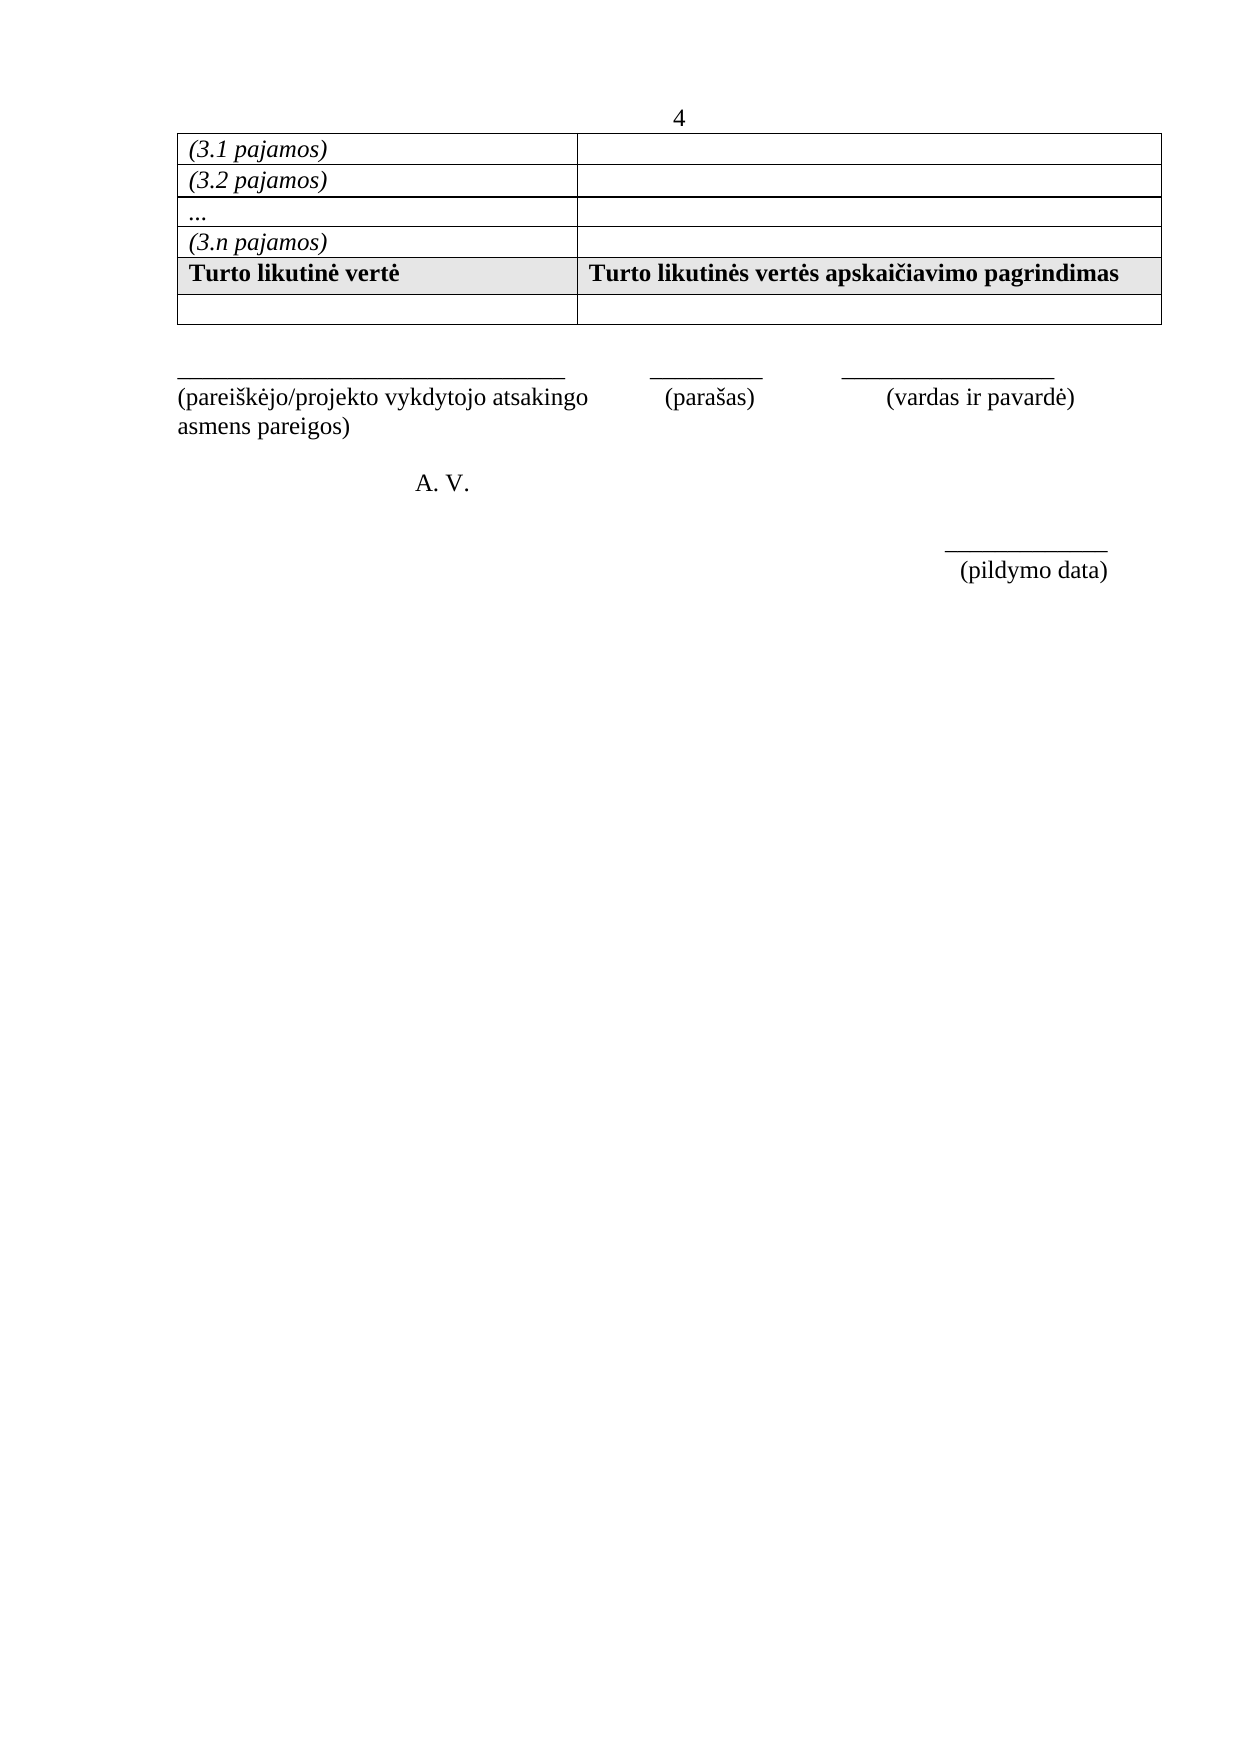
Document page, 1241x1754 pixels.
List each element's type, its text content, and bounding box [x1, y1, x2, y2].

table_cell [178, 295, 577, 324]
table_cell [578, 198, 1161, 226]
table_cell [578, 295, 1161, 324]
table_cell (3.1 pajamos) [178, 134, 577, 164]
text (pildymo data) [177, 555, 1181, 583]
table_cell [578, 227, 1161, 257]
text asmens pareigos) [177, 411, 1181, 440]
table_cell [578, 165, 1161, 196]
text _____________ [717, 526, 1181, 555]
table_cell Turto likutinės vertės apskaičiavimo pagrindimas [578, 258, 1161, 294]
text A. V. [177, 468, 1181, 497]
table_cell ... [178, 198, 577, 226]
table_cell (3.n pajamos) [178, 227, 577, 257]
table_cell Turto likutinė vertė [178, 258, 577, 294]
text (pareiškėjo/projekto vykdytojo atsakingo (parašas) (vardas ir pavardė) [177, 382, 1181, 411]
text _______________________________ _________ _________________ [177, 353, 1181, 382]
table_cell (3.2 pajamos) [178, 165, 577, 196]
table_cell [578, 134, 1161, 164]
